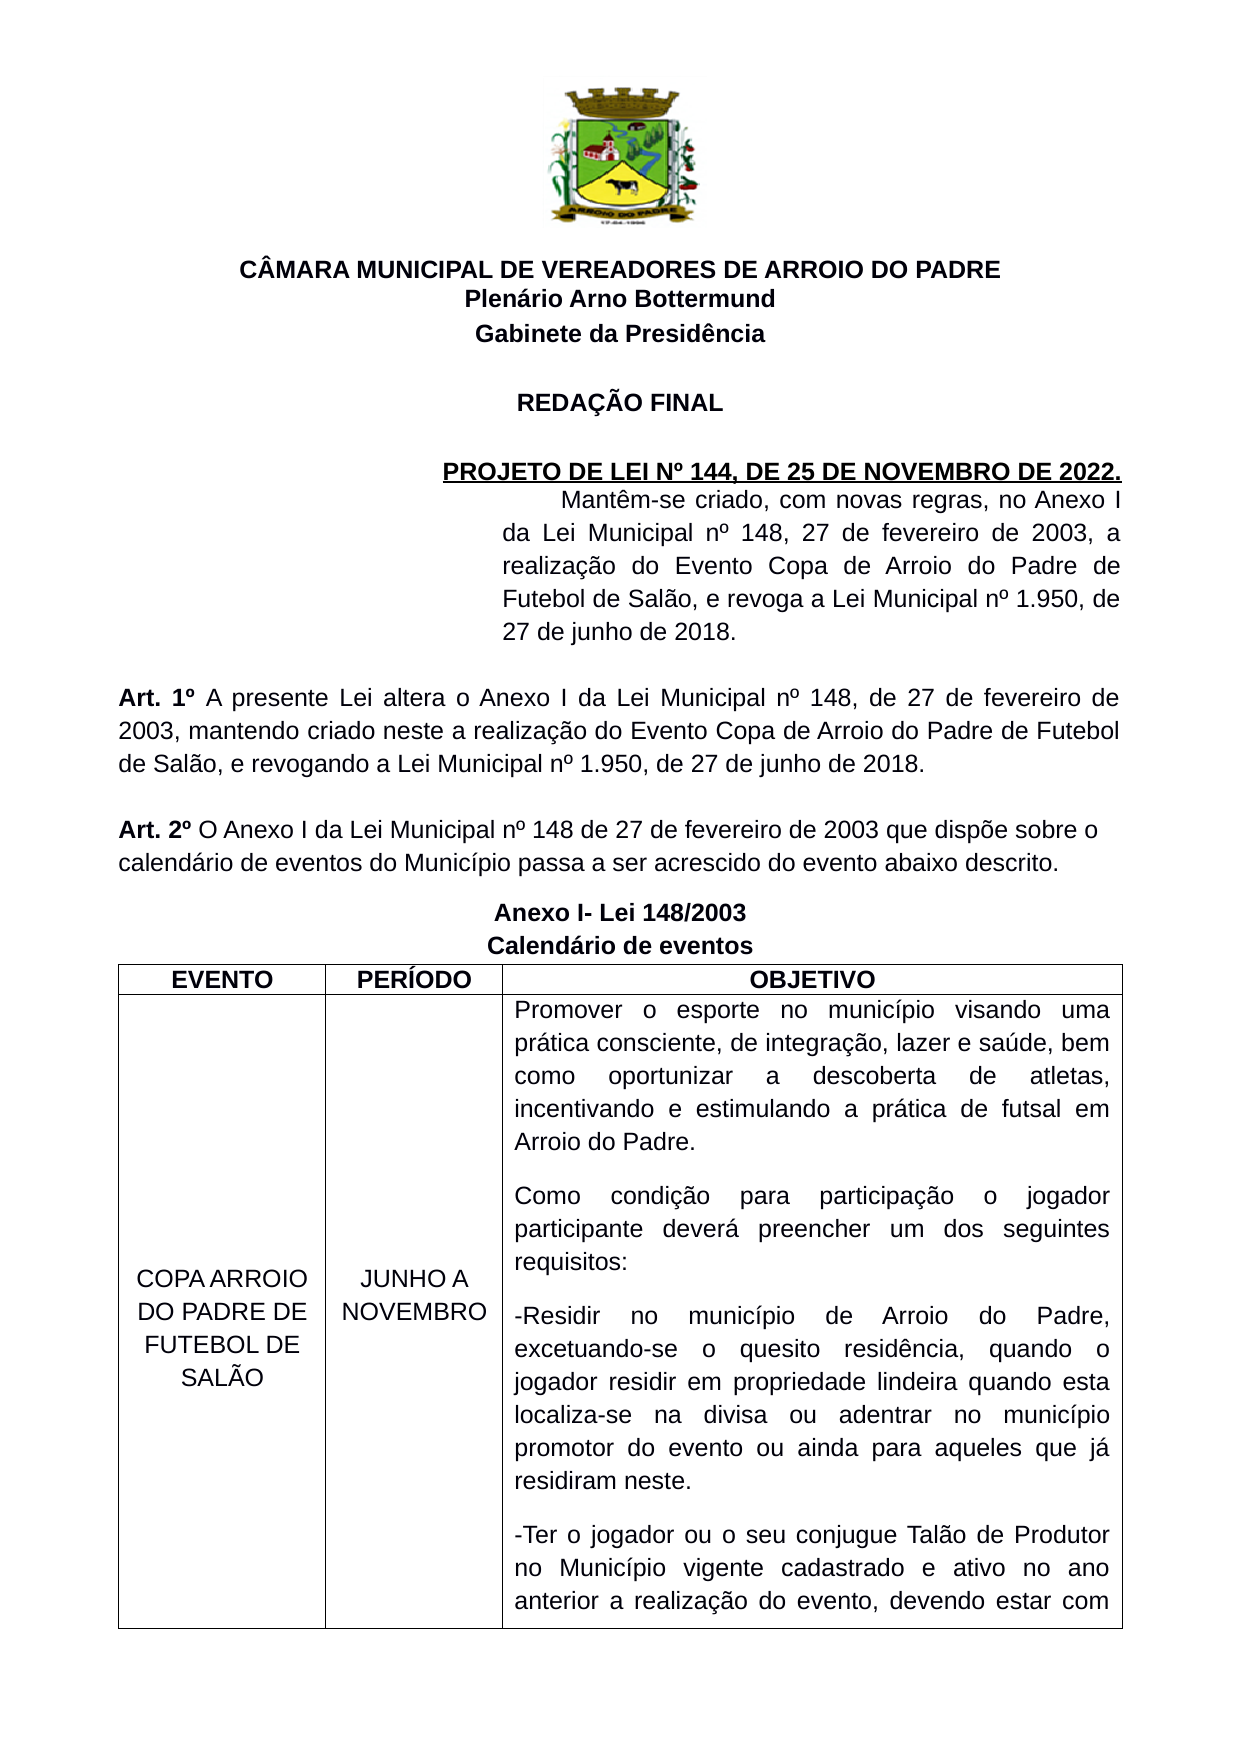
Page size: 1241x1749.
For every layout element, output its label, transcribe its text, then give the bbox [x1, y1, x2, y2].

text Art. 2º O Anexo I da Lei Municipal nº 148 de 27 de fevereiro de 2003 que dispõe sobre o calendário de eventos do Município passa a ser acrescido do evento abaixo descrito. [118, 815, 1122, 877]
text Mantêm-se criado, com novas regras, no Anexo I da Lei Municipal nº 148, 27 de fevereiro de 2003, a realização do Evento Copa de Arroio do Padre de Futebol de Salão, e revoga a Lei Municipal nº 1.950, de 27 de junho de 2018. [502, 485, 1122, 646]
text Art. 1º A presente Lei altera o Anexo I da Lei Municipal nº 148, de 27 de fevereiro de 2003, mantendo criado neste a realização do Evento Copa de Arroio do Padre de Futebol de Salão, e revogando a Lei Municipal nº 1.950, de 27 de junho de 2018. [118, 683, 1122, 778]
table_header PERÍODO [326, 965, 502, 994]
text Câmara Municipal de Vereadores de Arroio do Padre [118, 255, 1122, 284]
table_cell JUNHO A NOVEMBRO [326, 995, 502, 1628]
text Gabinete da Presidência [118, 318, 1122, 347]
text PROJETO DE LEI Nº 144, DE 25 DE NOVEMBRO DE 2022. [118, 456, 1122, 485]
table_cell Promover o esporte no município visando uma prática consciente, de integração, lazer e saúde, bem como oportunizar a descoberta de atletas, incentivando e estimulando a prática de futsal em Arroio do Padre. Como condição para participação o jogador participante deverá preencher um dos seguintes requisitos: -Residir no município de Arroio do Padre, excetuando-se o quesito residência, quando o jogador residir em propriedade lindeira quando esta localiza-se na divisa ou adentrar no município promotor do evento ou ainda para aqueles que já residiram neste. -Ter o jogador ou o seu conjugue Talão de Produtor no Município vigente cadastrado e ativo no ano anterior a realização do evento, devendo estar com [503, 995, 1122, 1628]
table_header EVENTO [119, 965, 325, 994]
text REDAÇÃO FINAL [118, 387, 1122, 416]
text Plenário Arno Bottermund [118, 284, 1122, 313]
picture [541, 75, 708, 228]
text Anexo I- Lei 148/2003 [118, 898, 1122, 927]
table_cell COPA ARROIO DO PADRE DE FUTEBOL DE SALÃO [119, 995, 325, 1628]
table_header OBJETIVO [503, 965, 1122, 994]
text Calendário de eventos [118, 931, 1122, 960]
